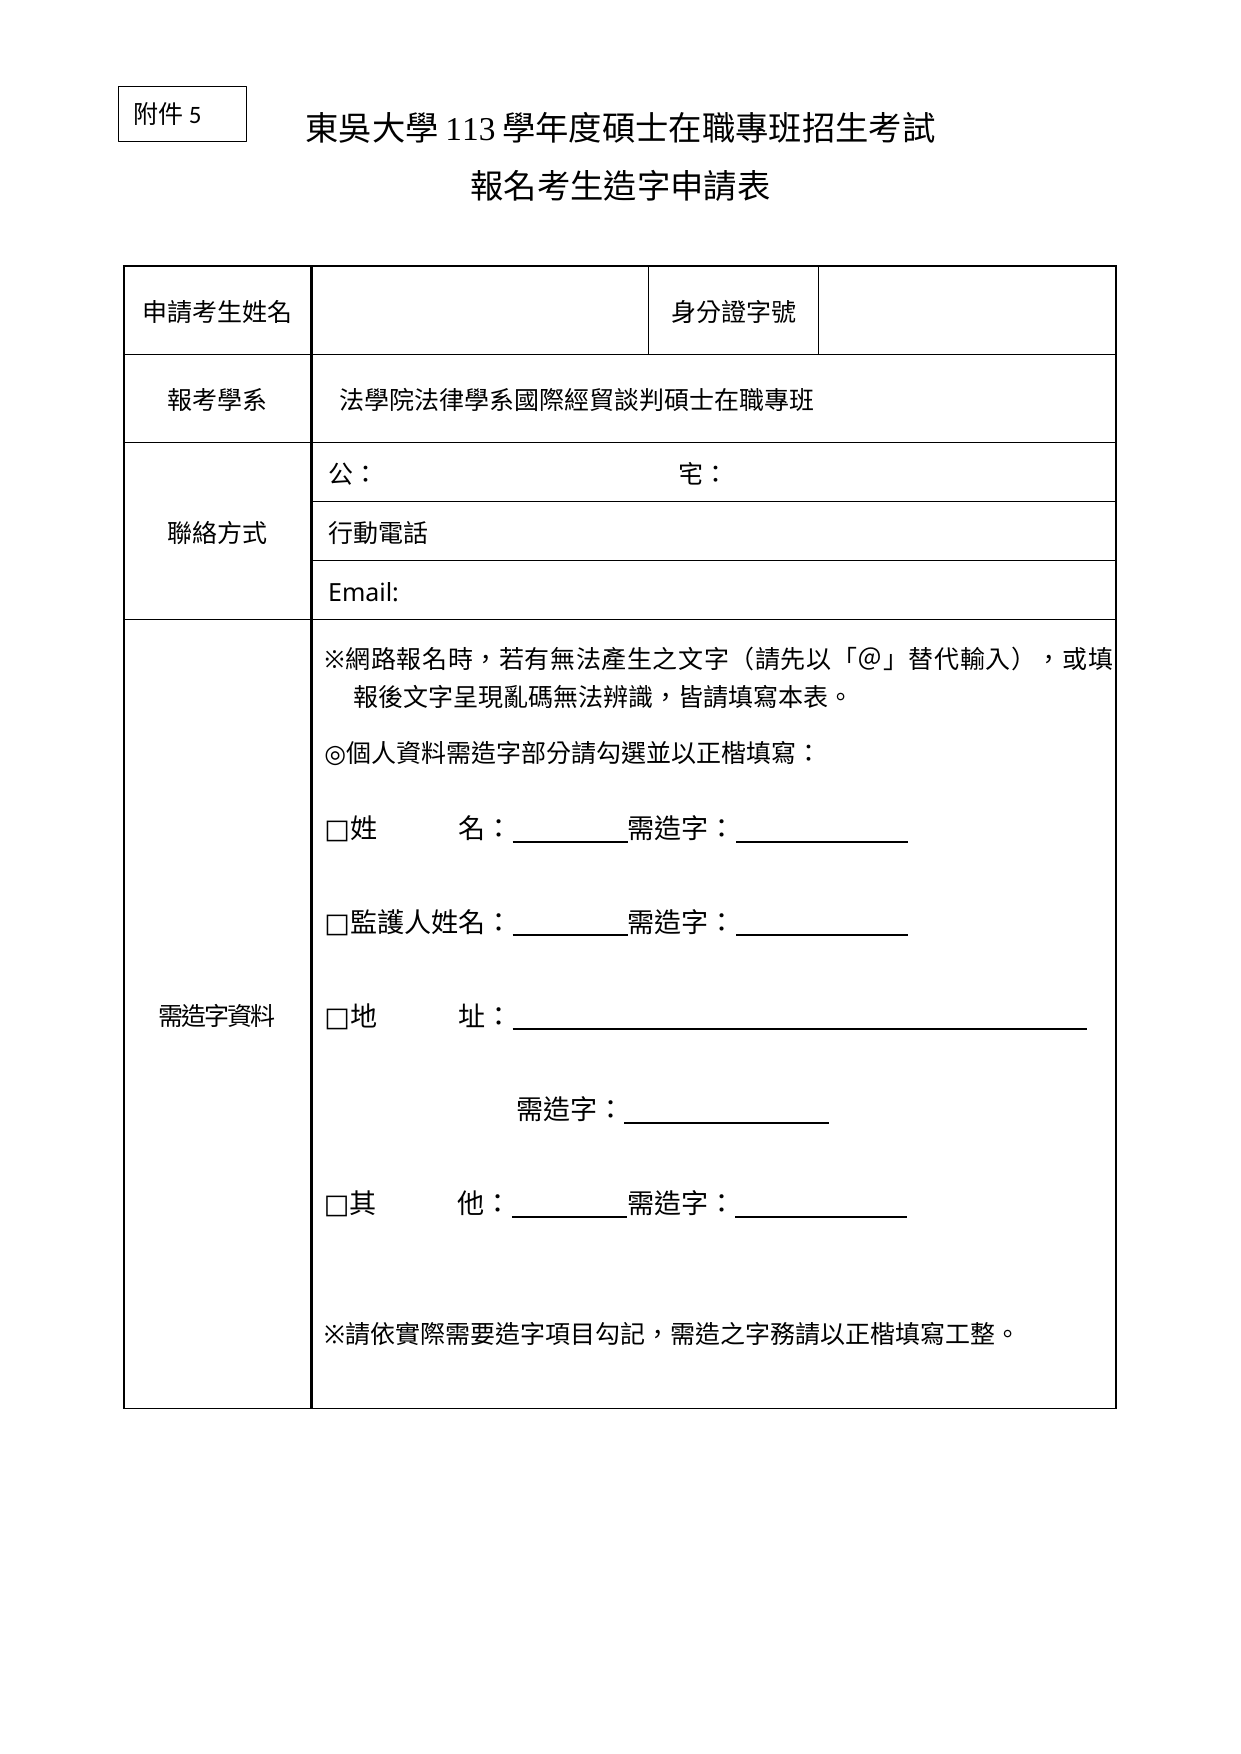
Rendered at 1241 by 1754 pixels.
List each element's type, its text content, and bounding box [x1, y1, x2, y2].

table_header [313, 267, 648, 354]
subtitle 報名考生造字申請表 [118, 160, 1122, 208]
table_cell 行動電話 [313, 502, 1115, 560]
table_cell ※網路報名時，若有無法產生之文字（請先以「＠」替代輸入），或填報後文字呈現亂碼無法辨識，皆請填寫本表。 ◎個人資料需造字部分請勾選並以正楷填寫： □姓 名： 需造字： □監護人姓名： 需造字： □地 址： 需造字： □其 他： 需造字： ※請依實際需要造字項目勾記，需造之字務請以正楷填寫工整。 [313, 620, 1115, 1408]
table_header 申請考生姓名 [125, 267, 310, 354]
text 附件 5 [133, 94, 232, 130]
table_cell 聯絡方式 [125, 443, 310, 619]
table_cell 需造字資料 [125, 620, 310, 1408]
table_cell 報考學系 [125, 355, 310, 442]
table_header [819, 267, 1115, 354]
table_cell Email: [313, 561, 1115, 619]
table_header 身分證字號 [649, 267, 818, 354]
subtitle 東吳大學113學年度碩士在職專班招生考試 [118, 102, 1122, 150]
table_cell 法學院法律學系國際經貿談判碩士在職專班 [313, 355, 1115, 442]
table_cell 公： 宅： [313, 443, 1115, 501]
